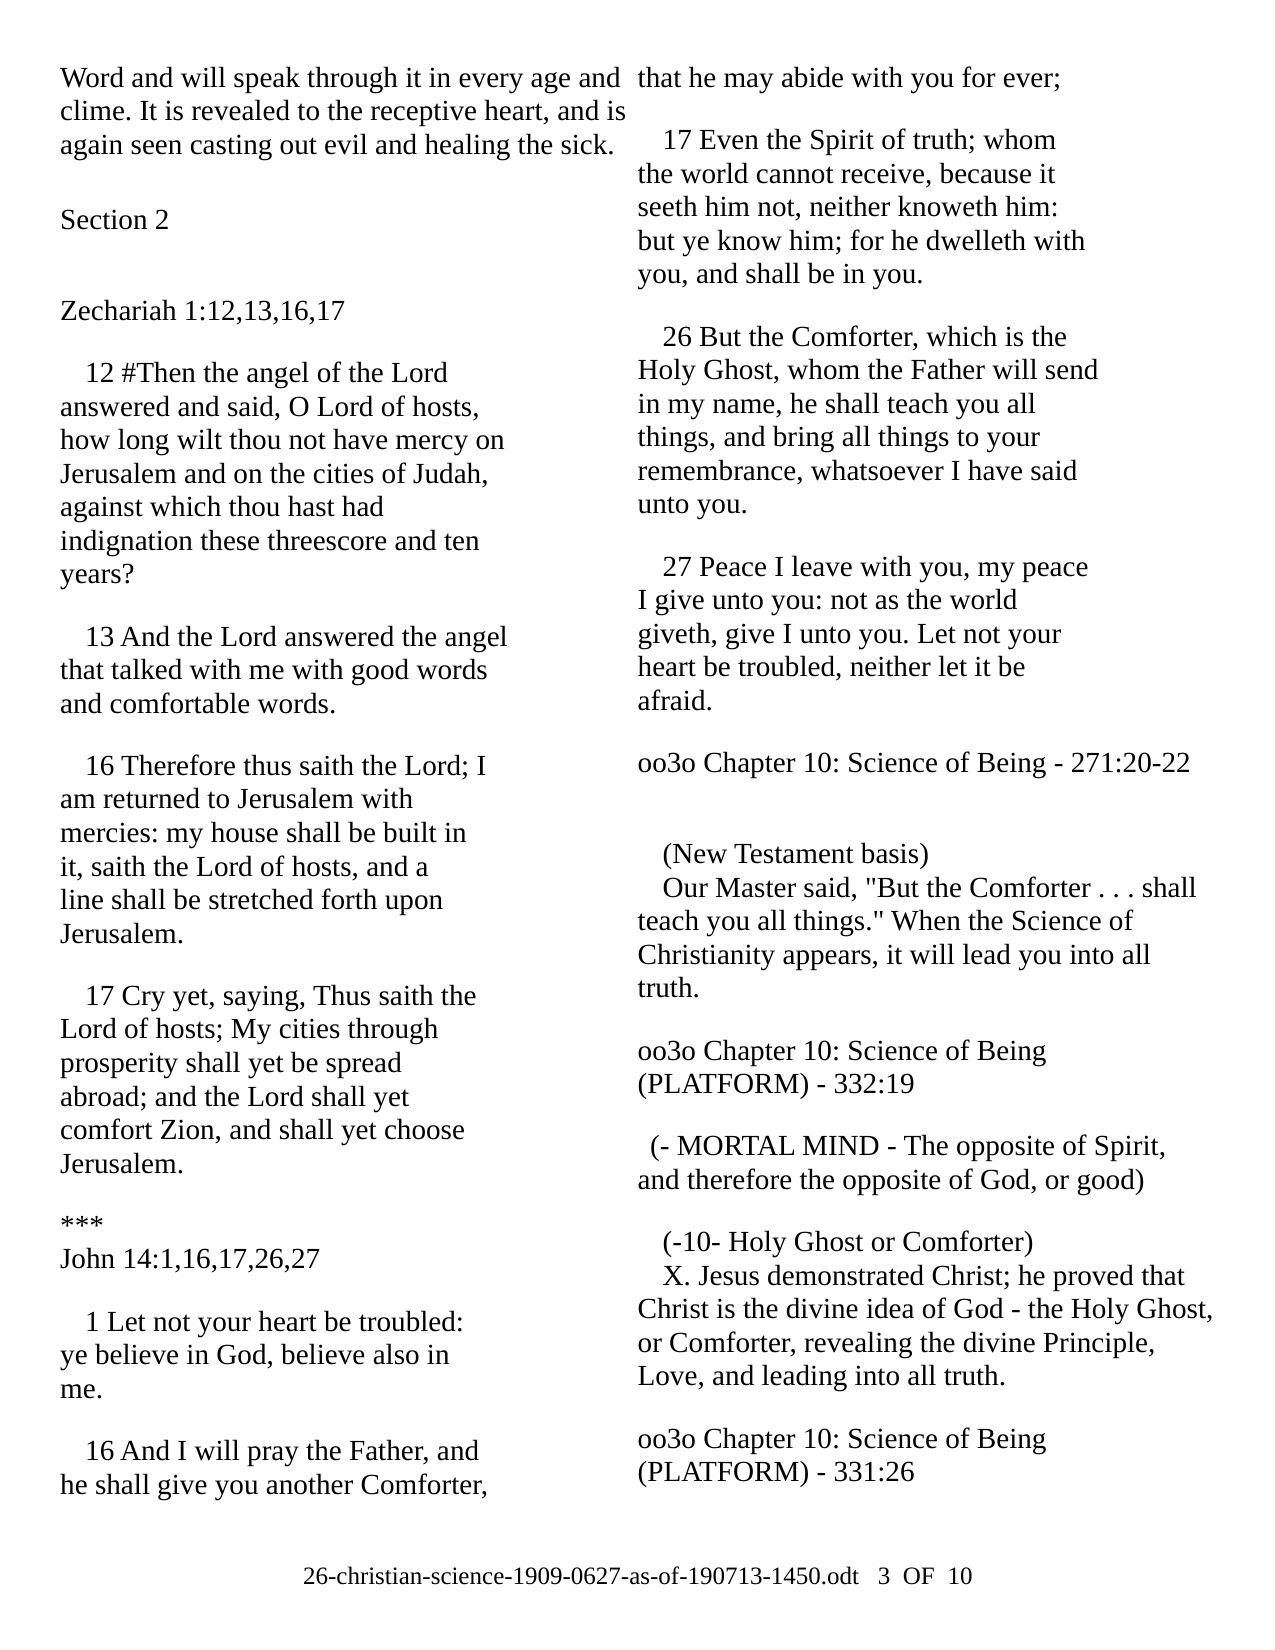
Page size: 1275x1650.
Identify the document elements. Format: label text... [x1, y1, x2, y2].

text Section 2 [60, 202, 637, 235]
text Zechariah 1:12,13,16,17 12 #Then the angel of the Lord answered and said, O Lord of hosts, how long wilt thou not have mercy on Jerusalem and on the cities of Judah, against which thou hast had indignation these threescore and ten years? 13 And the Lord answered the angel that talked with me with good words and comfortable words. 16 Therefore thus saith the Lord; I am returned to Jerusalem with mercies: my house shall be built in it, saith the Lord of hosts, and a line shall be stretched forth upon Jerusalem. 17 Cry yet, saying, Thus saith the Lord of hosts; My cities through prosperity shall yet be spread abroad; and the Lord shall yet comfort Zion, and shall yet choose Jerusalem. *** John 14:1,16,17,26,27 1 Let not your heart be troubled: ye believe in God, believe also in me. 16 And I will pray the Father, and he shall give you another Comforter, that he may abide with you for ever; 17 Even the Spirit of truth; whom the world cannot receive, because it seeth him not, neither knoweth him: but ye know him; for he dwelleth with you, and shall be in you. 26 But the Comforter, which is the Holy Ghost, whom the Father will send in my name, he shall teach you all things, and bring all things to your remembrance, whatsoever I have said unto you. 27 Peace I leave with you, my peace I give unto you: not as the world giveth, give I unto you. Let not your heart be troubled, neither let it be afraid. oo3o Chapter 10: Science of Being - 271:20-22 (New Testament basis) Our Master said, "But the Comforter . . . shall teach you all things." When the Science of Christianity appears, it will lead you into all truth. oo3o Chapter 10: Science of Being (PLATFORM) - 332:19 (- MORTAL MIND - The opposite of Spirit, and therefore the opposite of God, or good) (-10- Holy Ghost or Comforter) X. Jesus demonstrated Christ; he proved that Christ is the divine idea of God - the Holy Ghost, or Comforter, revealing the divine Principle, Love, and leading into all truth. oo3o Chapter 10: Science of Being (PLATFORM) - 331:26 (- MORTAL MIND - Error creating other errors) (-7- Divine trinity) VII. Life, Truth, and Love constitute the triune Person called God, - that is, the triply divine Principle, Love. They represent a trinity in unity, three in one, - the same in essence, though multiform in office: God the Father-Mother; Christ the spiritual idea of sonship; divine Science or the Holy Comforter. These three express in divine Science the threefold, essential nature of the infinite. They also indicate the divine Principle of scientific being, the intelligent relation of God to man and the universe. o3oo Chapter 6: Science, Theology, Medicine - 127:26 (No physical science) Science is an emanation of divine Mind, and is alone able to interpret God aright. It has a spiritual, and not a material origin. It is a divine utterance, - the Comforter which leadeth into all truth. 3ooo Chapter 2: Atonement and Eucharist - 55:27 (Injustice to the Saviour) In the words of St. John: "He shall give you another Comforter, that he may abide with you forever." This Comforter I understand to be Divine Science. [60, 60, 1215, 1517]
text Psalm 119:105 105 Thy word is a lamp unto my feet, and a light unto my path. *** Jeremiah 15:16 16 Thy words were found, and I did eat them; and thy word was unto me the joy and rejoicing of mine heart: for I am called by thy name, O Lord God of hosts. *** Psalm 68:11 11 The Lord gave the word: great was the company of those that published it. *** John 1:14,17 14 And the Word was made flesh, and dwelt among us, (and we beheld his glory, the glory as of the only begotten of the Father,) full of grace and truth. 17 For the law was given by Moses, but grace and truth came by Jesus Christ. ooo2 Chapter 15: Genesis - 503:12-15 (Spiritual harmony) Divine Science, the Word of God, saith to the darkness upon the face of error, "God is All-in-all," and the light of ever-present Love illumines the universe. ooo2 Chapter 15: Genesis - 501:1-10 (Spiritual interpretation) Scientific interpretation of the Scriptures properly starts with the beginning of the Old Testament, chiefly because the spiritual import of the Word, in its earliest articulations, often seems so smothered by the immediate context as to require explication; whereas the New Testament narratives are clearer and come nearer the heart. Jesus illumines them, showing the poverty of mortal existence, but richly recompensing human want and woe with spiritual gain. oo2o Chapter 11: Some Objections Answered - 350:24-2 (The divine life-link) "The Word was made flesh." Divine Truth must be known by its effects on the body as well as on the mind, before the Science of being can be demonstrated. Hence its embodiment in the incarnate Jesus, - that life-link forming the connection through which the real reaches the unreal, Soul rebukes sense, and Truth destroys error. (Truth a present help) In Jewish worship the Word was materially explained, and the spiritual sense was scarcely perceived. The religion which sprang from half-hidden Israelitish history was pedantic and void of healing power. 3ooo Chapter 2: Atonement and Eucharist - 46:5 (Spiritual interpretation) In the walk to Emmaus, Jesus was known to his friends by the words, which made their hearts burn within them, and by the breaking of bread. The divine Spirit, which identified Jesus thus centuries ago, has spoken through the inspired Word and will speak through it in every age and clime. It is revealed to the receptive heart, and is again seen casting out evil and healing the sick. [60, 60, 637, 161]
